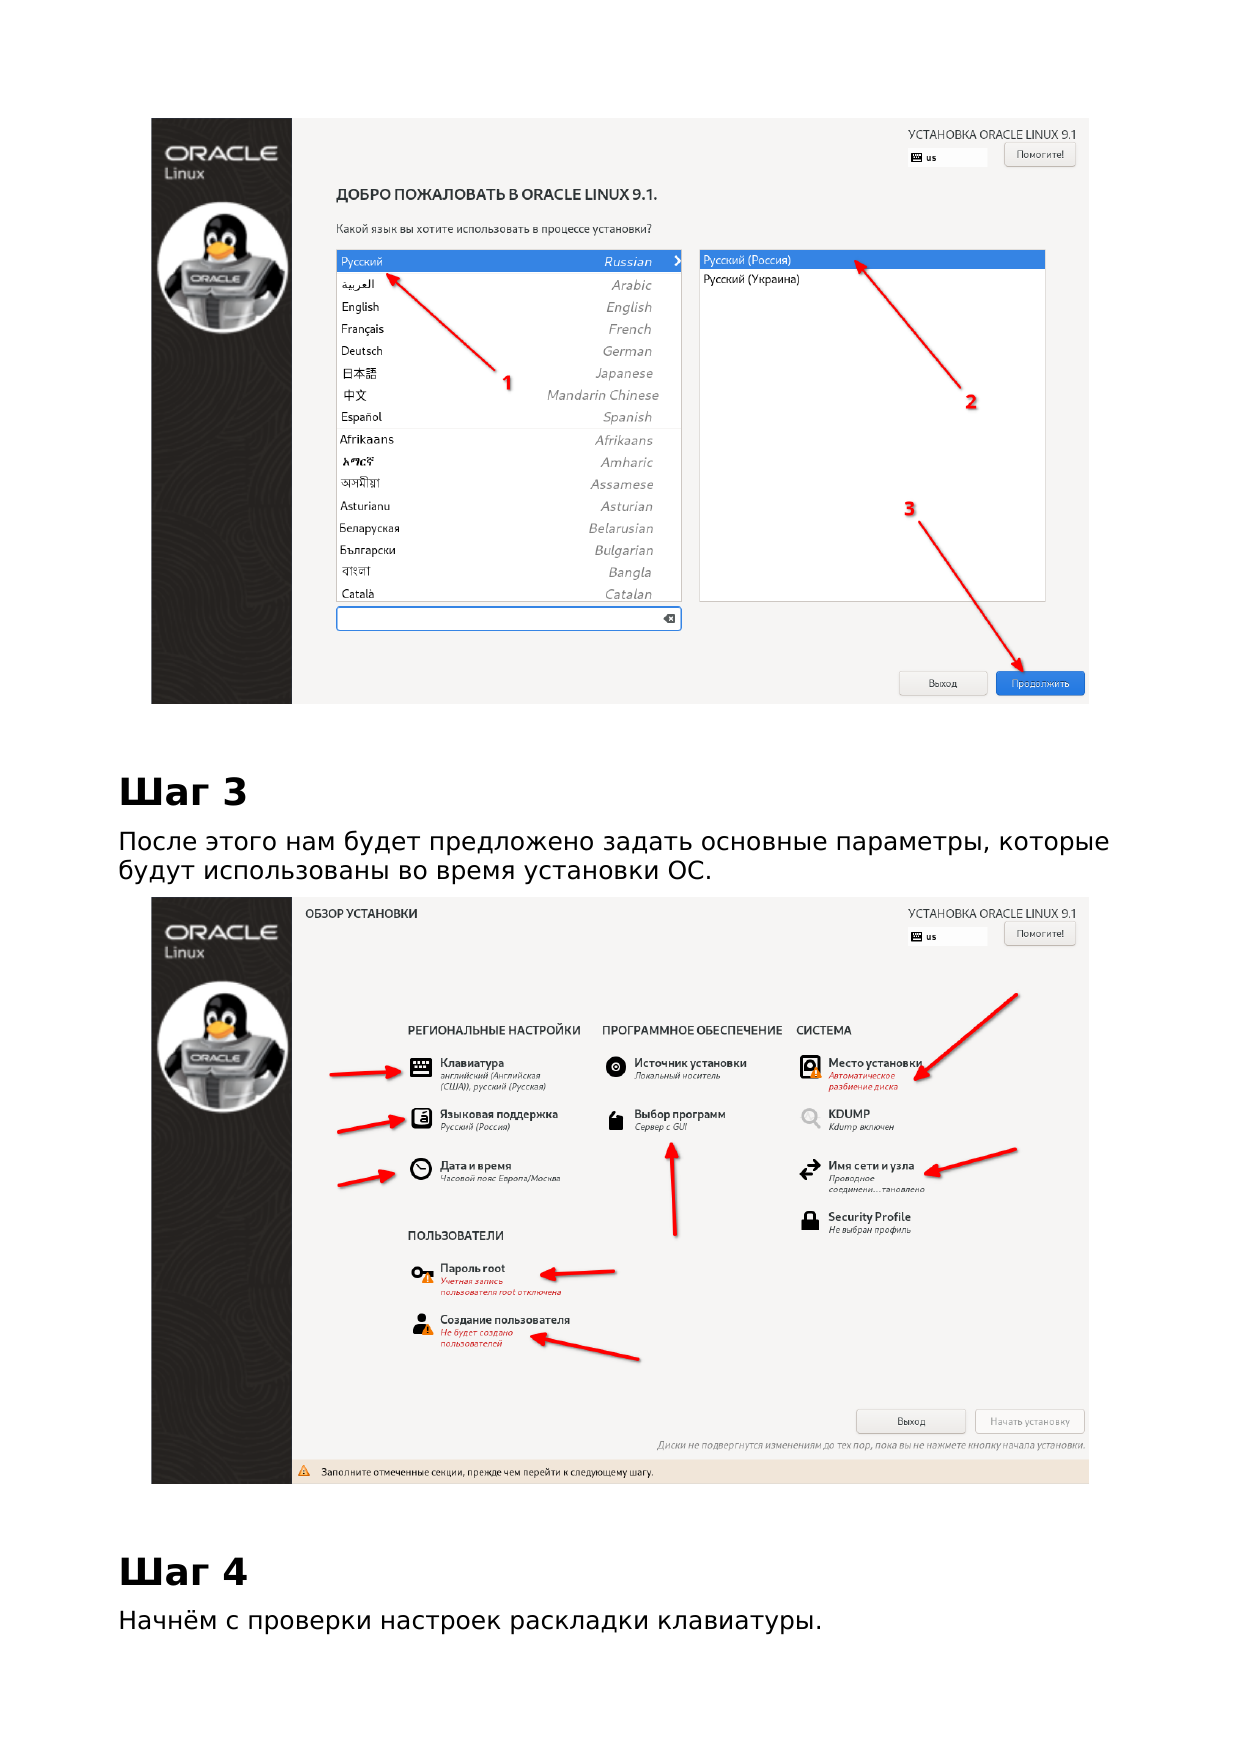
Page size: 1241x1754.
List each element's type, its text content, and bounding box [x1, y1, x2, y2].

subtitle Шаг 4 [118, 1550, 1122, 1594]
text Начнём с проверки настроек раскладки клавиатуры. [118, 1606, 1122, 1636]
text После этого нам будет предложено задать основные параметры, которые будут использованы во время установки ОС. [118, 827, 1122, 885]
picture [151, 897, 1089, 1484]
picture [151, 118, 1089, 704]
subtitle Шаг 3 [118, 771, 1122, 814]
